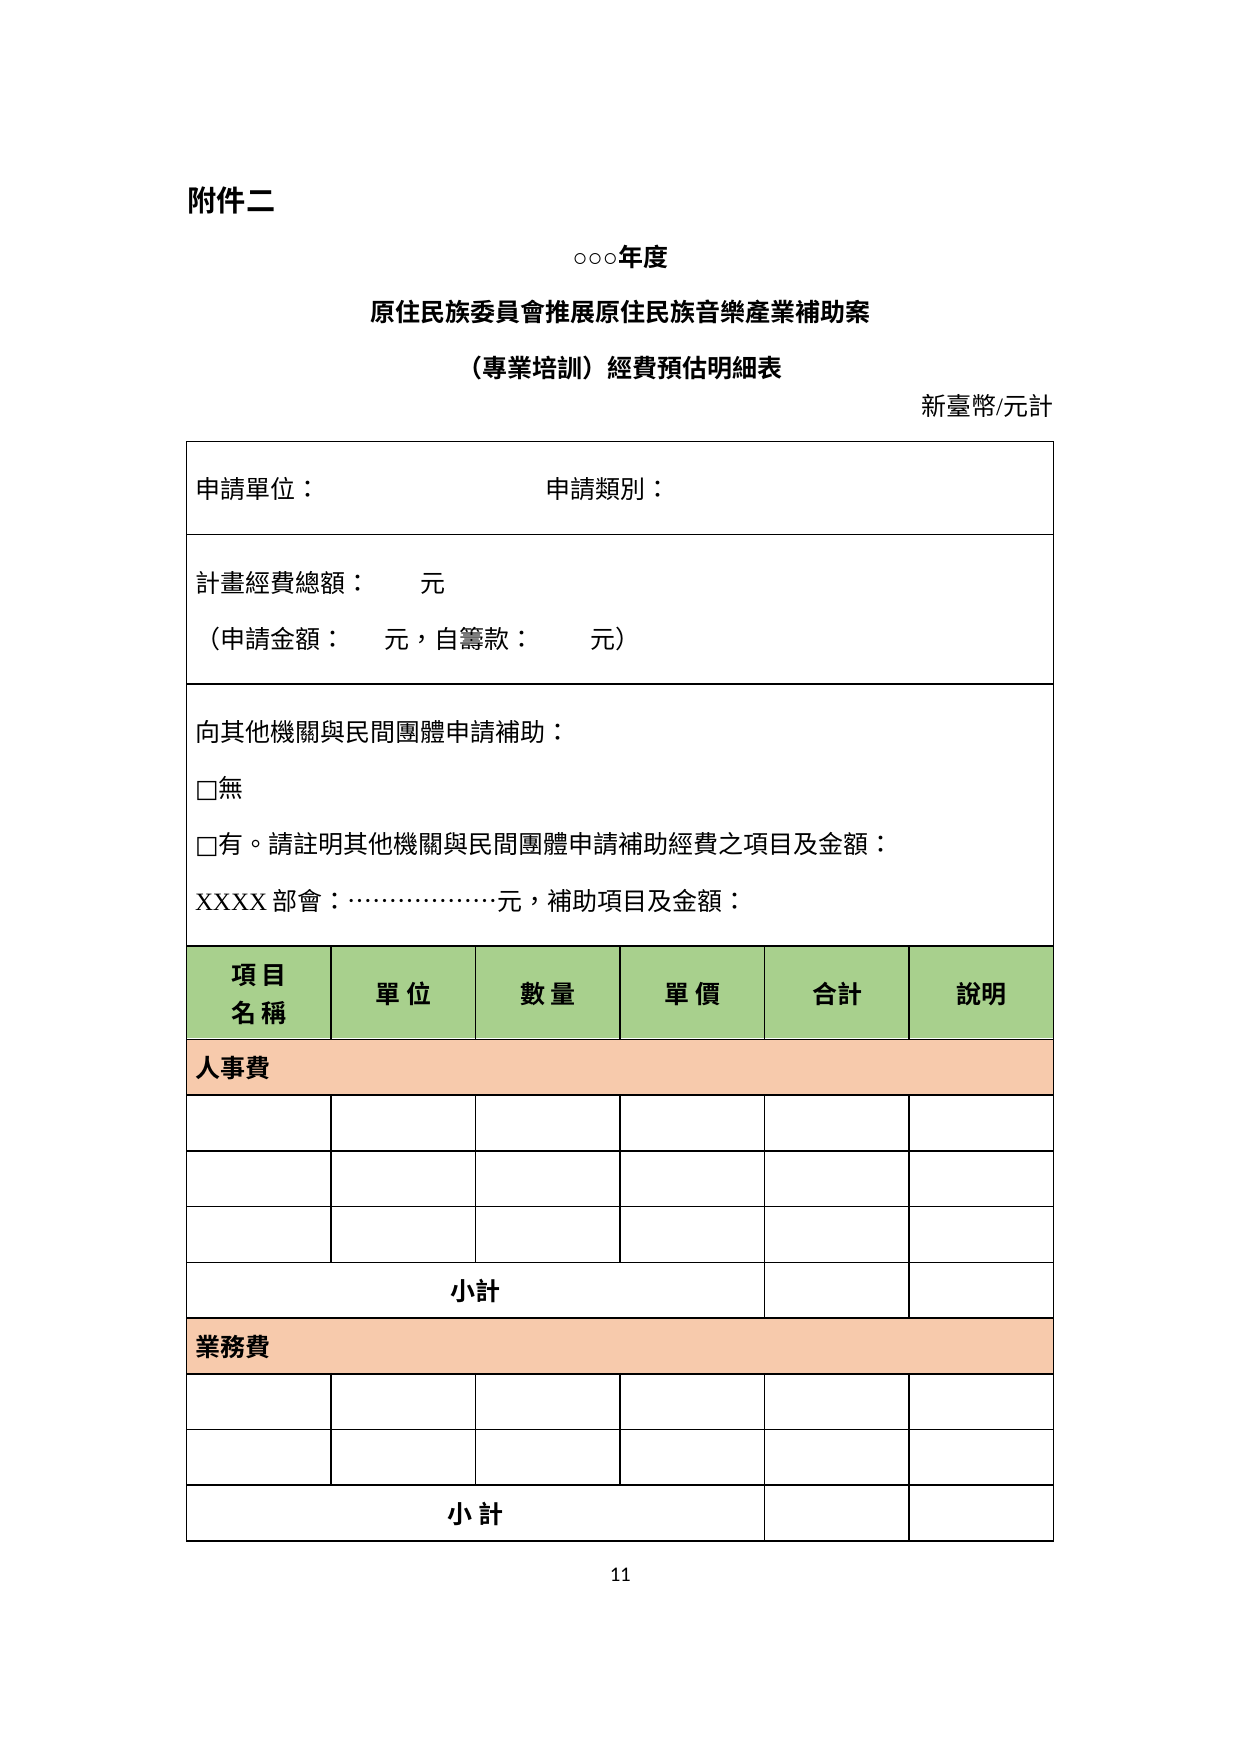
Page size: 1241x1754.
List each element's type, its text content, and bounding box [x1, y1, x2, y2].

text 附件二 [187, 162, 1053, 237]
table_cell [187, 1375, 330, 1428]
table_cell [910, 1263, 1053, 1317]
table_cell [187, 1207, 330, 1261]
table_cell [910, 1096, 1053, 1150]
text ○○○年度 [187, 237, 1053, 274]
table_cell [332, 1430, 475, 1484]
table_cell 說明 [910, 947, 1053, 1038]
table_cell [910, 1430, 1053, 1484]
table_header 申請單位： 申請類別： [187, 442, 1053, 534]
table_cell 小 計 [187, 1486, 764, 1540]
table_cell [187, 1096, 330, 1150]
table_cell [476, 1152, 619, 1206]
table_cell 計畫經費總額： 元 （申請金額： 元，自籌款： 元） [187, 535, 1053, 683]
table_cell [765, 1486, 908, 1540]
table_cell [332, 1096, 475, 1150]
text 原住民族委員會推展原住民族音樂產業補助案 [187, 293, 1053, 329]
table_cell 小計 [187, 1263, 764, 1317]
table_cell 合計 [765, 947, 908, 1038]
table_cell [476, 1375, 619, 1428]
table_cell [765, 1096, 908, 1150]
table_cell [910, 1152, 1053, 1206]
text （專業培訓）經費預估明細表 [187, 348, 1053, 385]
table_cell 單 位 [332, 947, 475, 1038]
table_cell 業務費 [187, 1319, 1053, 1373]
table_cell [476, 1430, 619, 1484]
table_cell [621, 1207, 764, 1261]
table_cell 數 量 [476, 947, 619, 1038]
table_cell [765, 1152, 908, 1206]
table_cell [765, 1207, 908, 1261]
table_cell [621, 1430, 764, 1484]
table_cell [332, 1152, 475, 1206]
table_cell 人事費 [187, 1040, 1053, 1094]
text 新臺幣/元計 [187, 385, 1053, 423]
table_cell 單 價 [621, 947, 764, 1038]
table_cell [621, 1152, 764, 1206]
table_cell [765, 1263, 908, 1317]
table_cell [621, 1375, 764, 1428]
table_cell [187, 1152, 330, 1206]
table_cell [476, 1096, 619, 1150]
table_cell [332, 1375, 475, 1428]
table_cell [187, 1430, 330, 1484]
table_cell 項 目 名 稱 [187, 947, 330, 1038]
table_cell [765, 1375, 908, 1428]
table_cell [476, 1207, 619, 1261]
table_cell [332, 1207, 475, 1261]
table_cell [621, 1096, 764, 1150]
table_cell 向其他機關與民間團體申請補助： □無 □有。請註明其他機關與民間團體申請補助經費之項目及金額： XXXX部會：………………元，補助項目及金額： [187, 685, 1053, 945]
table_cell [910, 1375, 1053, 1428]
table_cell [765, 1430, 908, 1484]
table_cell [910, 1486, 1053, 1540]
table_cell [910, 1207, 1053, 1261]
